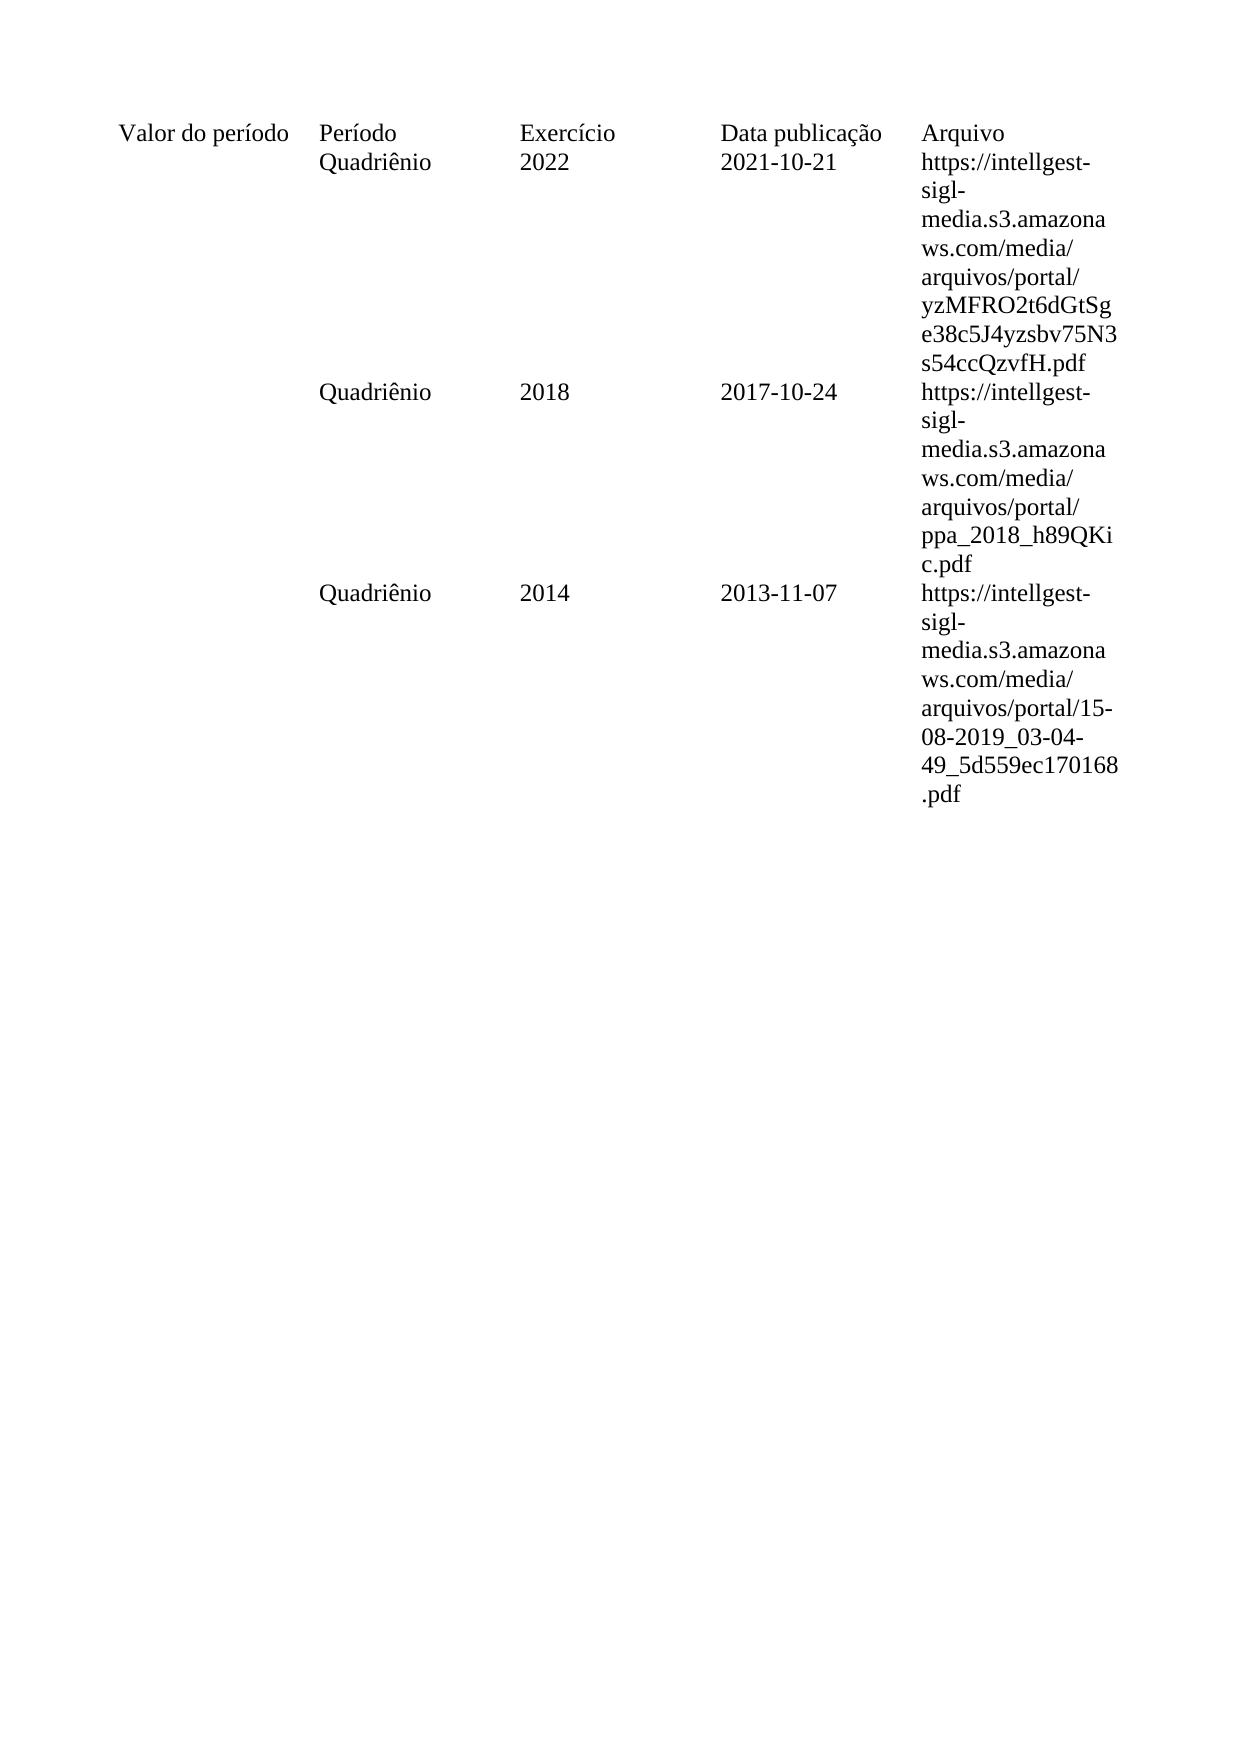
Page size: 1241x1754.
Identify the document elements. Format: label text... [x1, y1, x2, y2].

table_cell [118, 147, 319, 377]
table_cell https://intellgest-sigl-media.s3.amazonaws.com/media/arquivos/portal/ppa_2018_h89QKic.pdf [921, 377, 1122, 578]
table_cell 2018 [520, 377, 720, 578]
table_header Exercício [520, 118, 720, 147]
table_header Valor do período [118, 118, 319, 147]
table_cell https://intellgest-sigl-media.s3.amazonaws.com/media/arquivos/portal/yzMFRO2t6dGtSge38c5J4yzsbv75N3s54ccQzvfH.pdf [921, 147, 1122, 377]
table_cell 2022 [520, 147, 720, 377]
table_header Arquivo [921, 118, 1122, 147]
table_cell Quadriênio [319, 578, 519, 808]
table_header Período [319, 118, 519, 147]
table_cell [118, 377, 319, 578]
table_cell 2017-10-24 [720, 377, 921, 578]
table_cell Quadriênio [319, 147, 519, 377]
table_cell https://intellgest-sigl-media.s3.amazonaws.com/media/arquivos/portal/15-08-2019_03-04-49_5d559ec170168.pdf [921, 578, 1122, 808]
table_cell Quadriênio [319, 377, 519, 578]
table_header Data publicação [720, 118, 921, 147]
table_cell 2014 [520, 578, 720, 808]
table_cell [118, 578, 319, 808]
table_cell 2013-11-07 [720, 578, 921, 808]
table_cell 2021-10-21 [720, 147, 921, 377]
